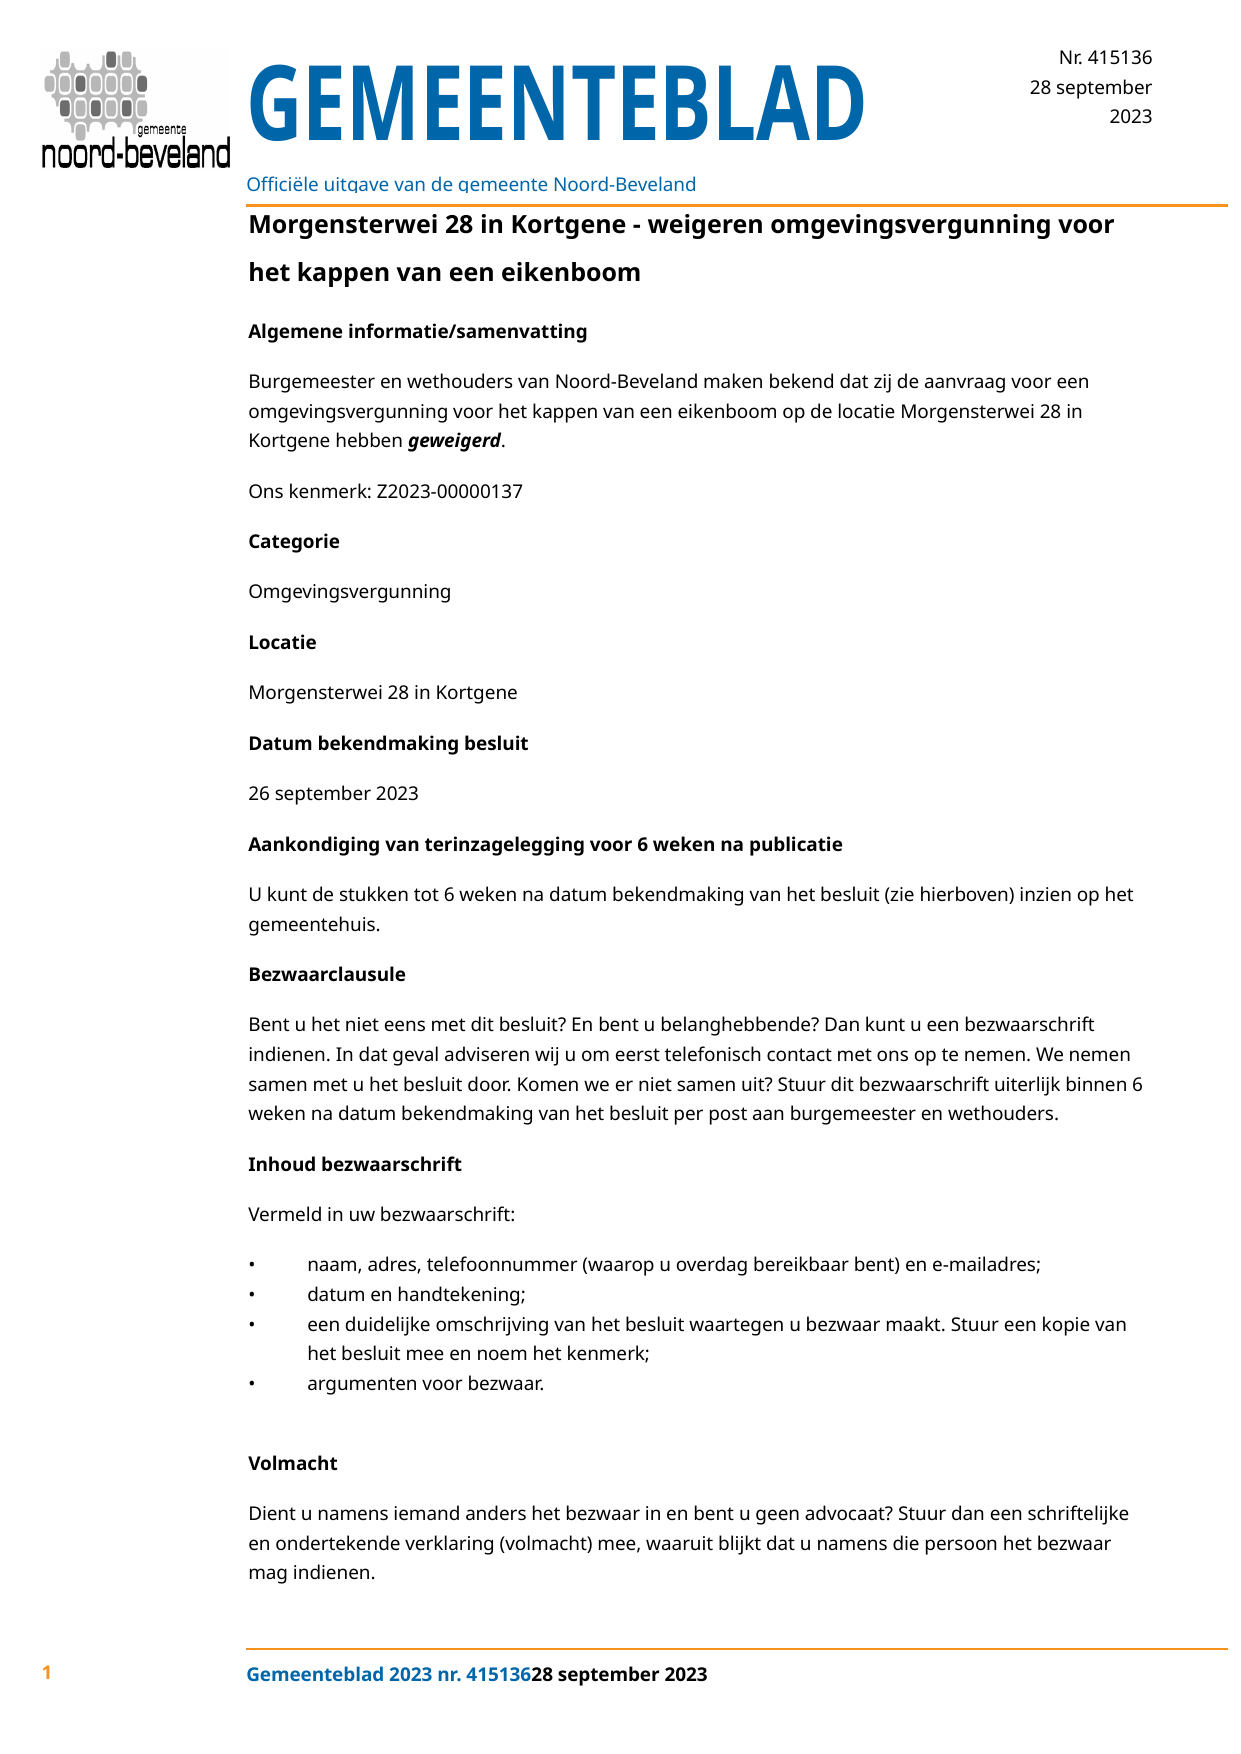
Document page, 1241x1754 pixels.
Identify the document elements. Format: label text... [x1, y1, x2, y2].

text Locatie [248, 629, 1152, 655]
text Inhoud bezwaarschrift [248, 1151, 1152, 1177]
text Omgevingsvergunning [248, 579, 1152, 604]
picture [41, 47, 231, 172]
text Bent u het niet eens met dit besluit? En bent u belanghebbende? Dan kunt u een bezwaarschrift indienen. In dat geval adviseren wij u om eerst telefonisch contact met ons op te nemen. We nemen samen met u het besluit door. Komen we er niet samen uit? Stuur dit bezwaarschrift uiterlijk binnen 6 weken na datum bekendmaking van het besluit per post aan burgemeester en wethouders. [248, 1012, 1152, 1126]
text Categorie [248, 528, 1152, 554]
text Morgensterwei 28 in Kortgene - weigeren omgevingsvergunning voor het kappen van een eikenboom [248, 207, 1152, 288]
list datum en handtekening; [248, 1281, 1152, 1307]
text U kunt de stukken tot 6 weken na datum bekendmaking van het besluit (zie hierboven) inzien op het gemeentehuis. [248, 881, 1152, 937]
text Volmacht [248, 1450, 1152, 1476]
text Aankondiging van terinzagelegging voor 6 weken na publicatie [248, 831, 1152, 857]
list argumenten voor bezwaar. [248, 1370, 1152, 1396]
text Burgemeester en wethouders van Noord-Beveland maken bekend dat zij de aanvraag voor een omgevingsvergunning voor het kappen van een eikenboom op de locatie Morgensterwei 28 in Kortgene hebben geweigerd. [248, 368, 1152, 453]
list een duidelijke omschrijving van het besluit waartegen u bezwaar maakt. Stuur een kopie van het besluit mee en noem het kenmerk; [248, 1311, 1152, 1366]
text Ons kenmerk: Z2023-00000137 [248, 478, 1152, 504]
text Morgensterwei 28 in Kortgene [248, 679, 1152, 705]
text Vermeld in uw bezwaarschrift: [248, 1201, 1152, 1227]
text Datum bekendmaking besluit [248, 730, 1152, 756]
text Algemene informatie/samenvatting [248, 318, 1152, 344]
text Bezwaarclausule [248, 961, 1152, 987]
list naam, adres, telefoonnummer (waarop u overdag bereikbaar bent) en e-mailadres; [248, 1252, 1152, 1277]
text 26 september 2023 [248, 780, 1152, 806]
text Dient u namens iemand anders het bezwaar in en bent u geen advocaat? Stuur dan een schriftelijke en ondertekende verklaring (volmacht) mee, waaruit blijkt dat u namens die persoon het bezwaar mag indienen. [248, 1500, 1152, 1585]
